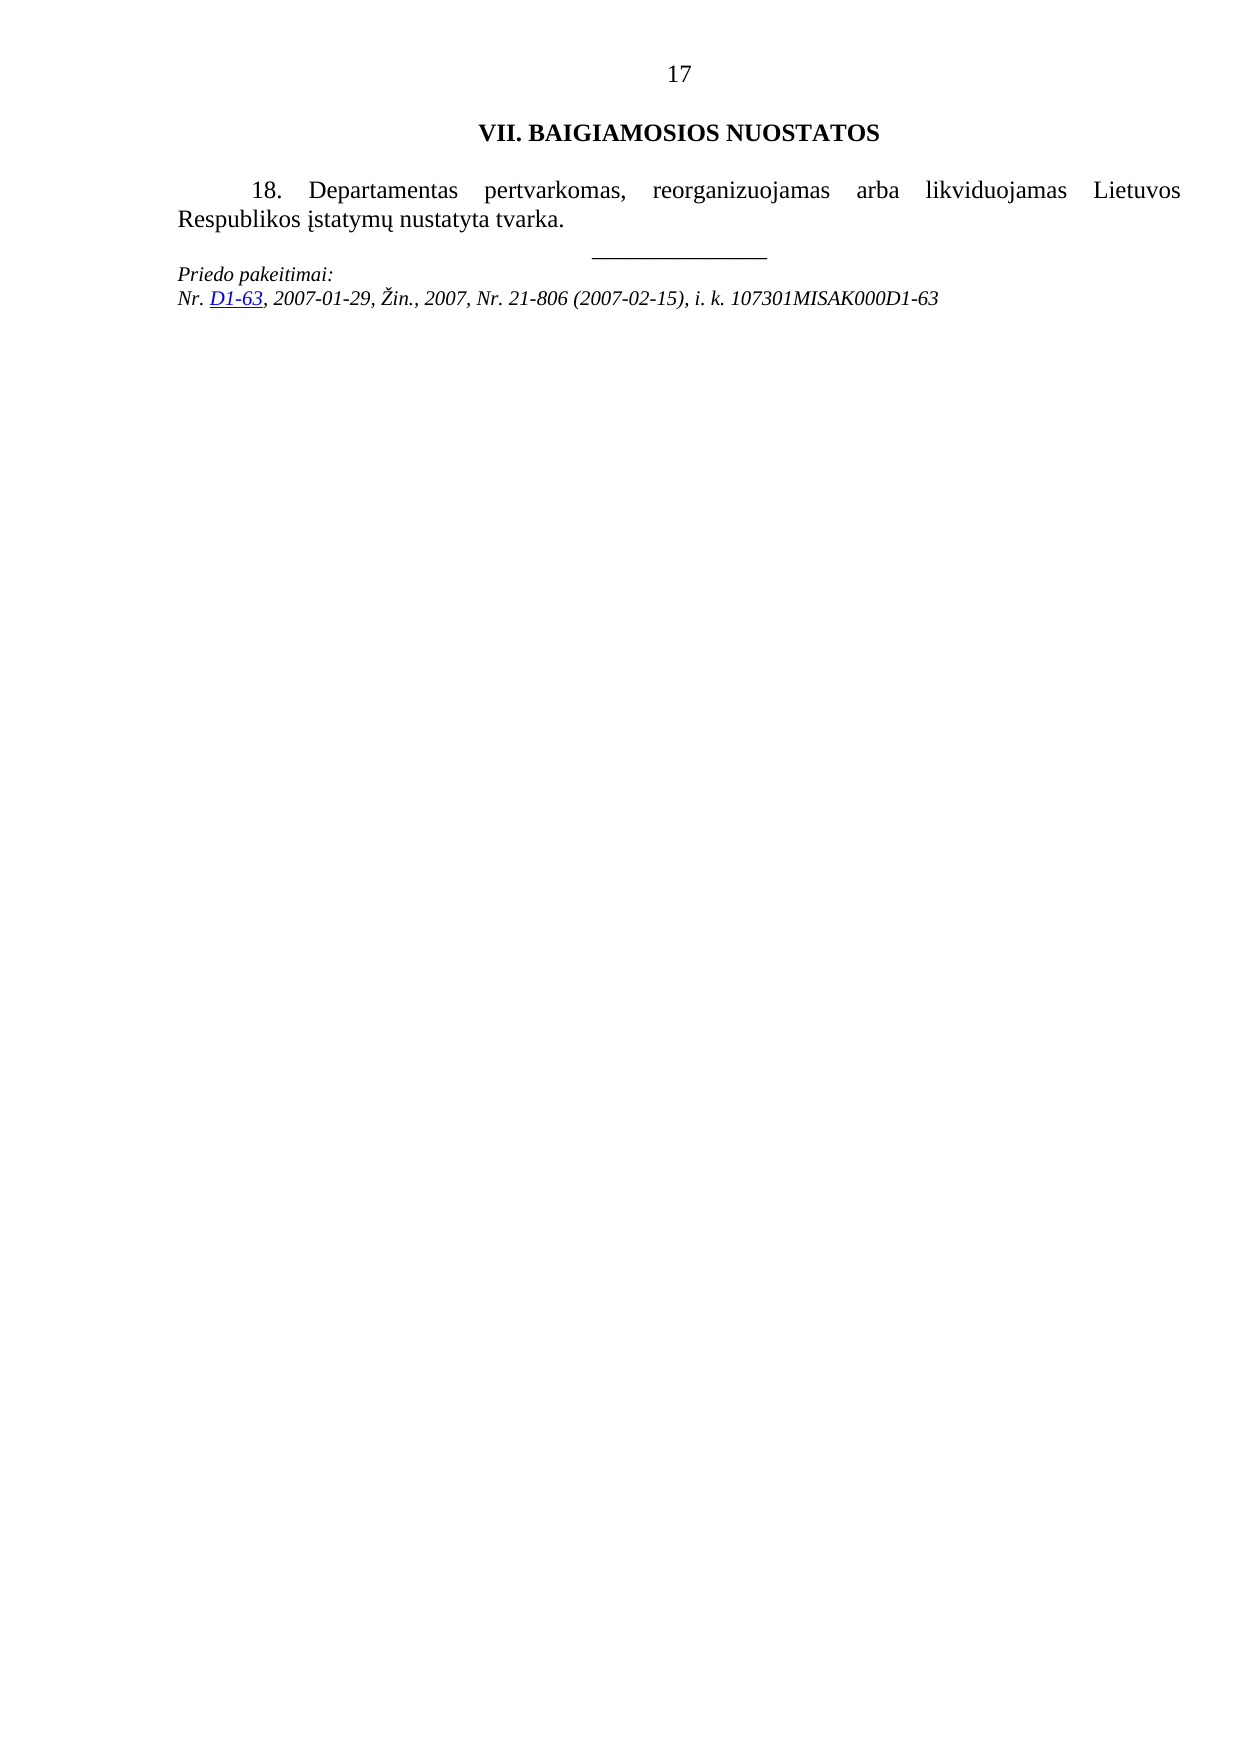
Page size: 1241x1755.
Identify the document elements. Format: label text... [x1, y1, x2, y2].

text Priedo pakeitimai: [177, 262, 1181, 286]
text VII. BAIGIAMOSIOS NUOSTATOS [177, 118, 1181, 147]
text Nr. D1-63, 2007-01-29, Žin., 2007, Nr. 21-806 (2007-02-15), i. k. 107301MISAK000D1-63 [177, 286, 1181, 310]
text ______________ [177, 233, 1181, 262]
text 18. Departamentas pertvarkomas, reorganizuojamas arba likviduojamas Lietuvos Respublikos įstatymų nustatyta tvarka. [177, 176, 1181, 233]
